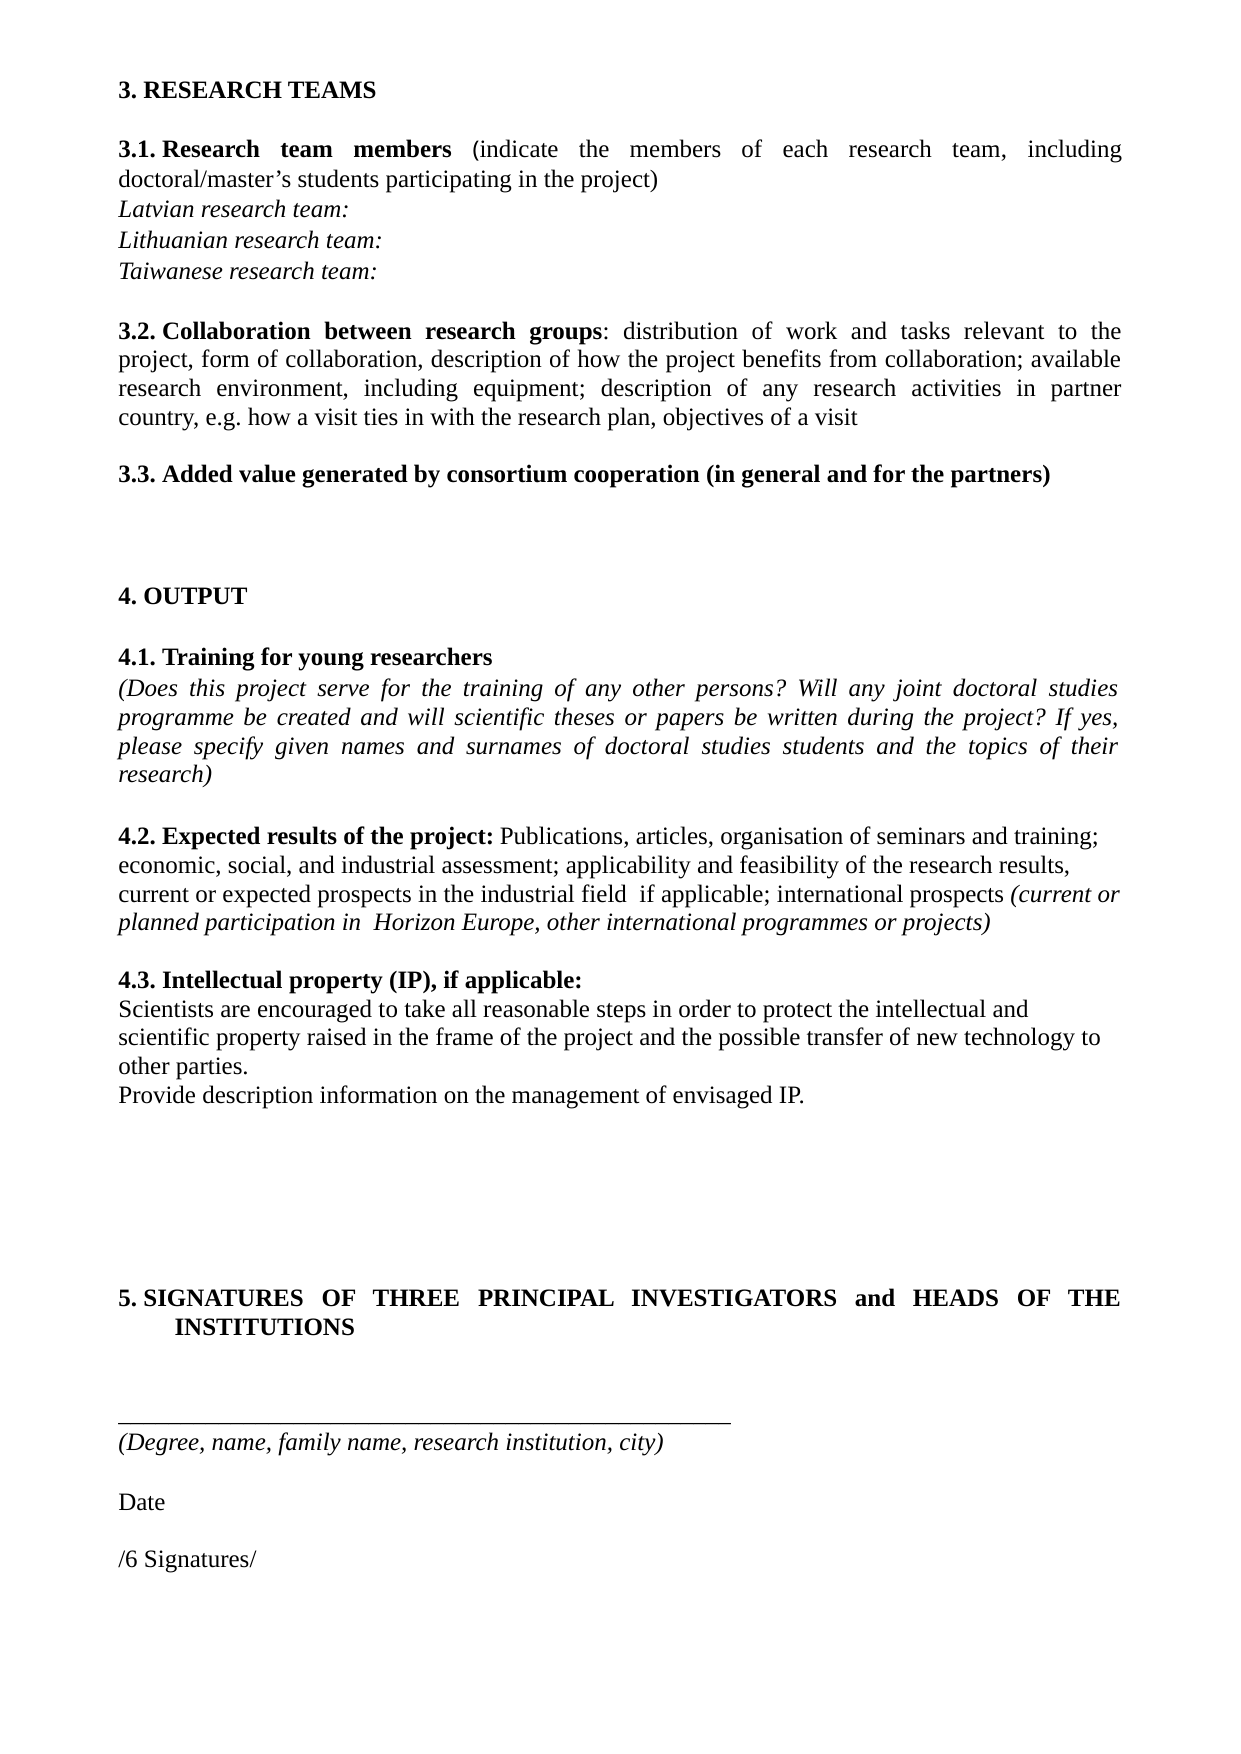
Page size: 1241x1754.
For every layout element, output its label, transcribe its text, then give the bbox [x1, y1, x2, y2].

subtitle Date [118, 1487, 1122, 1515]
subtitle 3.3. Added value generated by consortium cooperation (in general and for the partners) [118, 459, 1122, 488]
text /6 Signatures/ [118, 1544, 1122, 1573]
subtitle 5. SIGNATURES OF THREE PRINCIPAL INVESTIGATORS and HEADS OF THE INSTITUTIONS [118, 1283, 1122, 1341]
text Taiwanese research team: [118, 256, 1122, 285]
text 3.1. Research team members (indicate the members of each research team, including doctoral/master’s students participating in the project) [118, 132, 1122, 192]
text 4.2. Expected results of the project: Publications, articles, organisation of seminars and training; economic, social, and industrial assessment; applicability and feasibility of the research results, current or expected prospects in the industrial field if applicable; international prospects (current or planned participation in Horizon Europe, other international programmes or projects) [118, 821, 1122, 936]
text 4.1. Training for young researchers [118, 642, 1122, 671]
subtitle 4. OUTPUT [118, 581, 1122, 609]
text 4.3. Intellectual property (IP), if applicable: [118, 965, 1122, 994]
text Scientists are encouraged to take all reasonable steps in order to protect the intellectual and scientific property raised in the frame of the project and the possible transfer of new technology to other parties. [118, 994, 1122, 1080]
text Latvian research team: [118, 194, 1122, 223]
text Provide description information on the management of envisaged IP. [118, 1080, 1122, 1109]
text _________________________________________________ [118, 1398, 1122, 1427]
text 3.2. Collaboration between research groups: distribution of work and tasks relevant to the project, form of collaboration, description of how the project benefits from collaboration; available research environment, including equipment; description of any research activities in partner country, e.g. how a visit ties in with the research plan, objectives of a visit [118, 316, 1122, 431]
text (Degree, name, family name, research institution, city) [118, 1427, 1122, 1456]
text (Does this project serve for the training of any other persons? Will any joint doctoral studies programme be created and will scientific theses or papers be written during the project? If yes, please specify given names and surnames of doctoral studies students and the topics of their research) [118, 673, 1122, 788]
subtitle 3. RESEARCH TEAMS [118, 75, 1122, 104]
text Lithuanian research team: [118, 225, 1122, 254]
